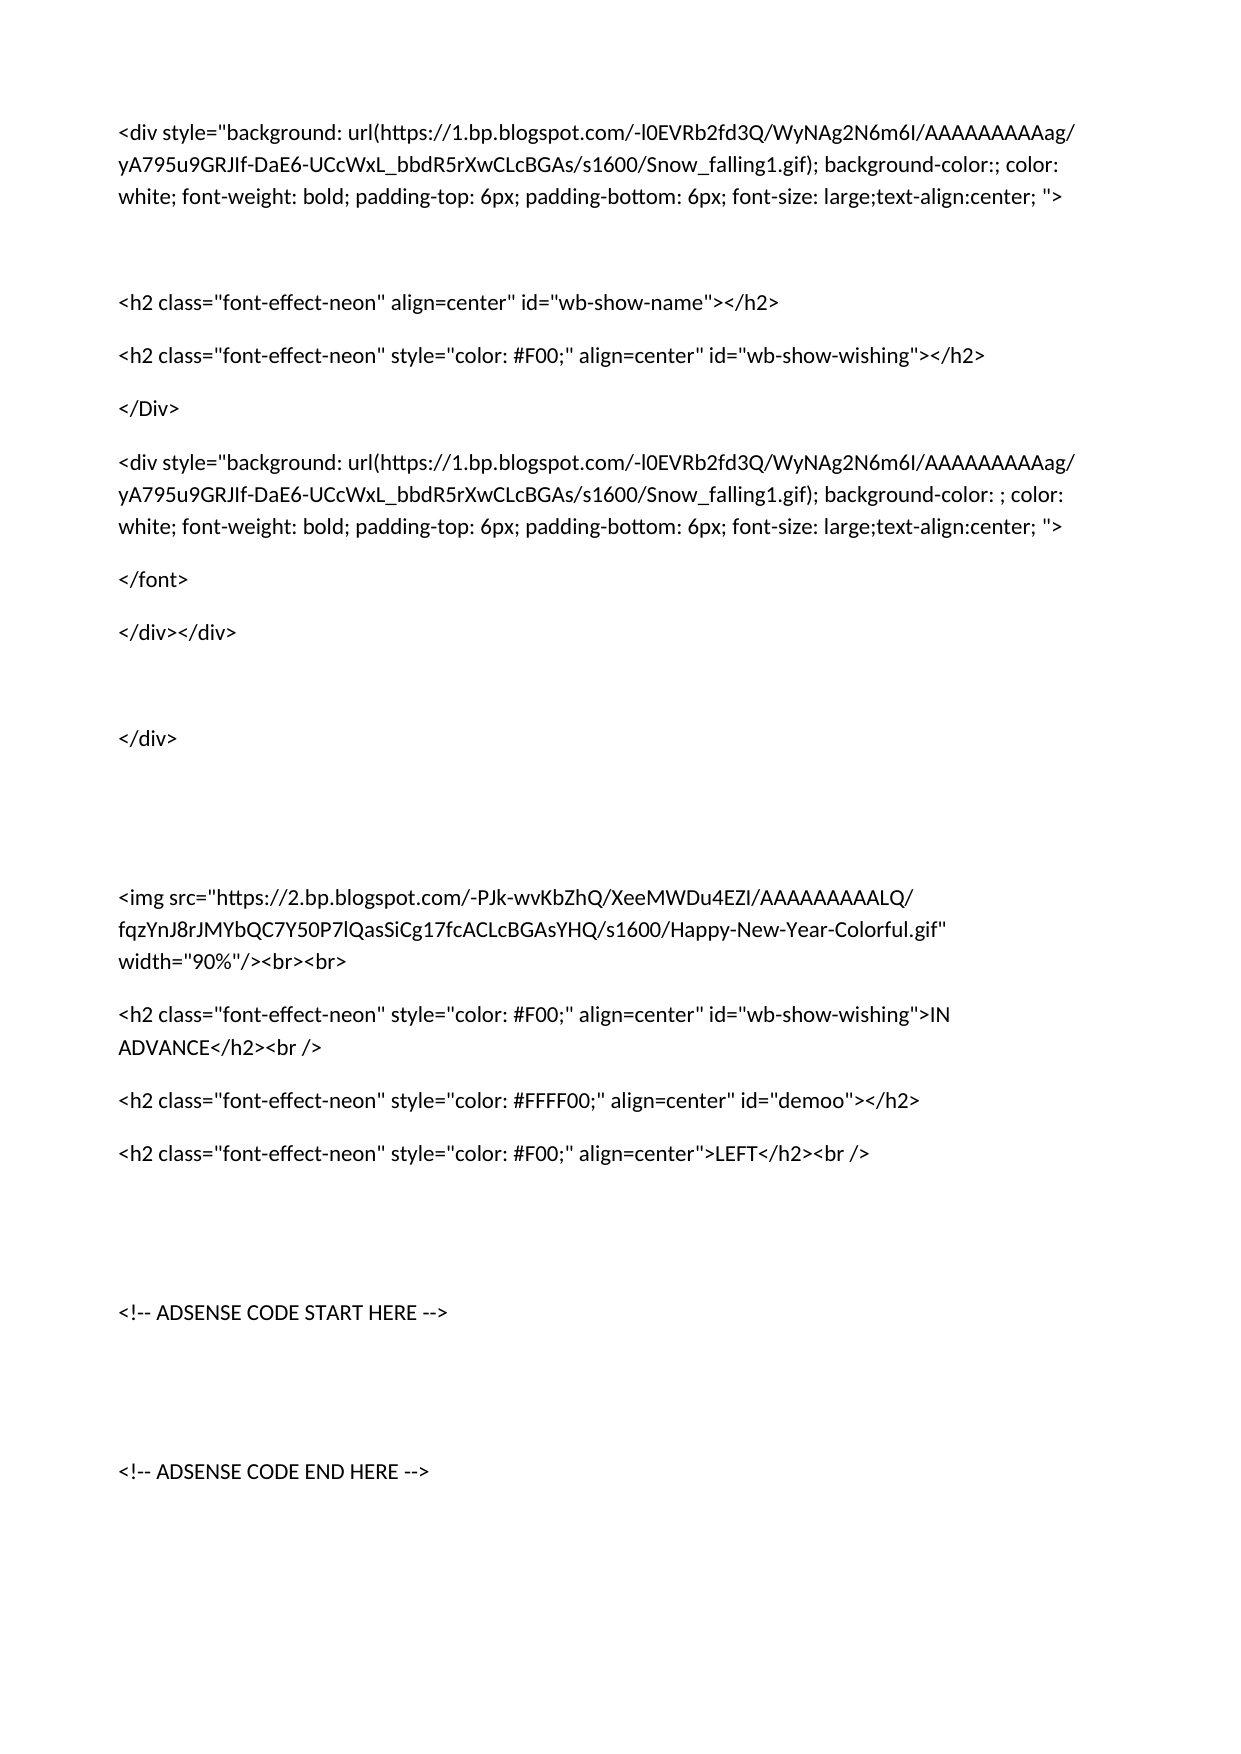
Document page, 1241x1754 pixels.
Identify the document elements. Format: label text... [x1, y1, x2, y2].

text <!-- ADSENSE CODE START HERE --> [118, 1298, 1122, 1326]
text <h2 class="font-effect-neon" align=center" id="wb-show-name"></h2> [118, 288, 1122, 317]
text </div></div> [118, 618, 1122, 646]
text </Div> [118, 394, 1122, 423]
text <h2 class="font-effect-neon" style="color: #F00;" align=center">LEFT</h2><br /> [118, 1139, 1122, 1167]
text </font> [118, 565, 1122, 593]
text <h2 class="font-effect-neon" style="color: #F00;" align=center" id="wb-show-wishing">IN ADVANCE</h2><br /> [118, 1001, 1122, 1061]
text <div style="background: url(https://1.bp.blogspot.com/-l0EVRb2fd3Q/WyNAg2N6m6I/AAAAAAAAAag/yA795u9GRJIf-DaE6-UCcWxL_bbdR5rXwCLcBGAs/s1600/Snow_falling1.gif); background-color: ; color: white; font-weight: bold; padding-top: 6px; padding-bottom: 6px; font-size: large;text-align:center; "> [118, 448, 1122, 540]
text <h2 class="font-effect-neon" style="color: #F00;" align=center" id="wb-show-wishing"></h2> [118, 342, 1122, 369]
text </div> [118, 724, 1122, 752]
text <img src="https://2.bp.blogspot.com/-PJk-wvKbZhQ/XeeMWDu4EZI/AAAAAAAAALQ/fqzYnJ8rJMYbQC7Y50P7lQasSiCg17fcACLcBGAsYHQ/s1600/Happy-New-Year-Colorful.gif" width="90%"/><br><br> [118, 883, 1122, 976]
text <!-- ADSENSE CODE END HERE --> [118, 1457, 1122, 1485]
text <h2 class="font-effect-neon" style="color: #FFFF00;" align=center" id="demoo"></h2> [118, 1086, 1122, 1114]
text <div style="background: url(https://1.bp.blogspot.com/-l0EVRb2fd3Q/WyNAg2N6m6I/AAAAAAAAAag/yA795u9GRJIf-DaE6-UCcWxL_bbdR5rXwCLcBGAs/s1600/Snow_falling1.gif); background-color:; color: white; font-weight: bold; padding-top: 6px; padding-bottom: 6px; font-size: large;text-align:center; "> [118, 118, 1122, 211]
